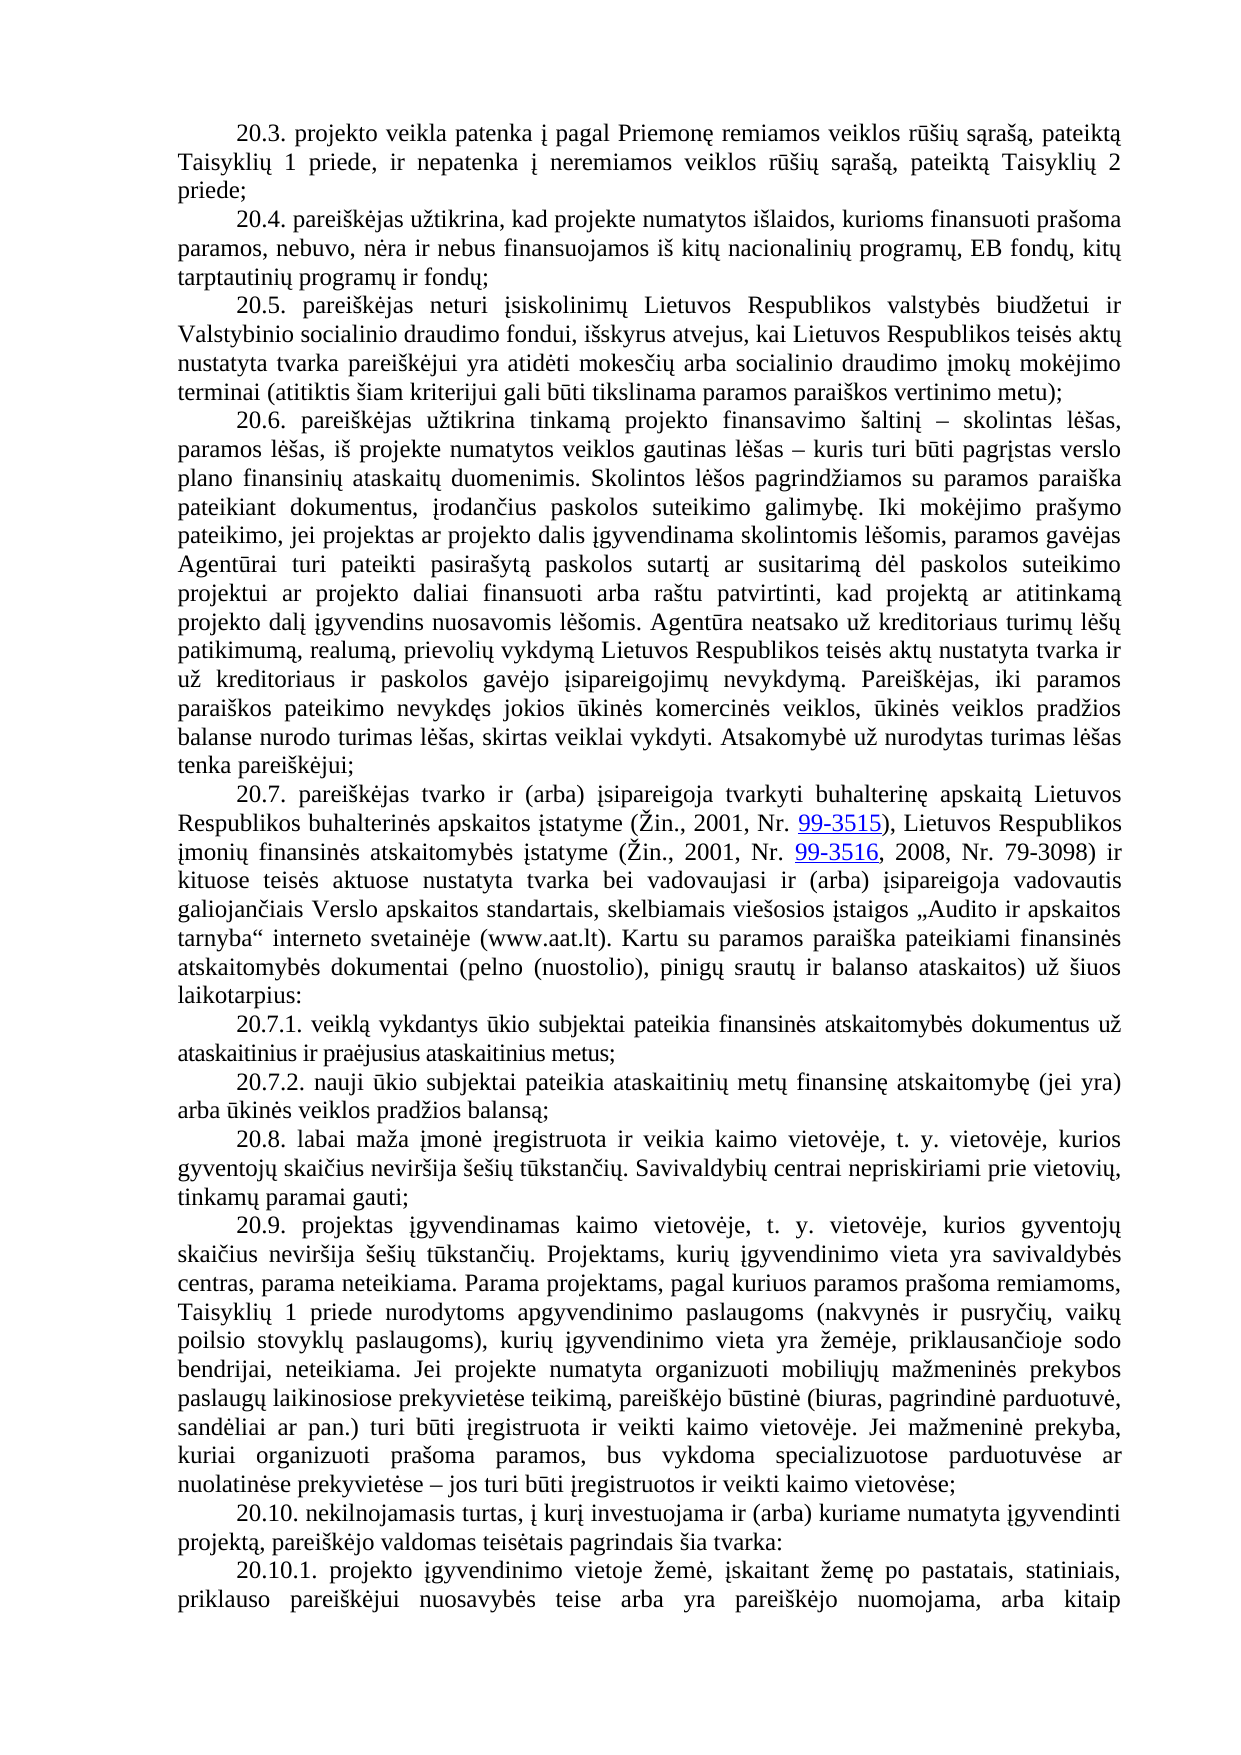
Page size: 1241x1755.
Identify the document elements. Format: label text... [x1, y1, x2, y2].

text 20.9. projektas įgyvendinamas kaimo vietovėje, t. y. vietovėje, kurios gyventojų skaičius neviršija šešių tūkstančių. Projektams, kurių įgyvendinimo vieta yra savivaldybės centras, parama neteikiama. Parama projektams, pagal kuriuos paramos prašoma remiamoms, Taisyklių 1 priede nurodytoms apgyvendinimo paslaugoms (nakvynės ir pusryčių, vaikų poilsio stovyklų paslaugoms), kurių įgyvendinimo vieta yra žemėje, priklausančioje sodo bendrijai, neteikiama. Jei projekte numatyta organizuoti mobiliųjų mažmeninės prekybos paslaugų laikinosiose prekyvietėse teikimą, pareiškėjo būstinė (biuras, pagrindinė parduotuvė, sandėliai ar pan.) turi būti įregistruota ir veikti kaimo vietovėje. Jei mažmeninė prekyba, kuriai organizuoti prašoma paramos, bus vykdoma specializuotose parduotuvėse ar nuolatinėse prekyvietėse – jos turi būti įregistruotos ir veikti kaimo vietovėse; [177, 1211, 1122, 1498]
text 20.7.1. veiklą vykdantys ūkio subjektai pateikia finansinės atskaitomybės dokumentus už ataskaitinius ir praėjusius ataskaitinius metus; [177, 1009, 1122, 1067]
text 20.10. nekilnojamasis turtas, į kurį investuojama ir (arba) kuriame numatyta įgyvendinti projektą, pareiškėjo valdomas teisėtais pagrindais šia tvarka: [177, 1498, 1122, 1556]
text 20.10.1. projekto įgyvendinimo vietoje žemė, įskaitant žemę po pastatais, statiniais, priklauso pareiškėjui nuosavybės teise arba yra pareiškėjo nuomojama, arba kitaip [177, 1556, 1122, 1613]
text 20.7.2. nauji ūkio subjektai pateikia ataskaitinių metų finansinę atskaitomybę (jei yra) arba ūkinės veiklos pradžios balansą; [177, 1067, 1122, 1124]
text 20.4. pareiškėjas užtikrina, kad projekte numatytos išlaidos, kurioms finansuoti prašoma paramos, nebuvo, nėra ir nebus finansuojamos iš kitų nacionalinių programų, EB fondų, kitų tarptautinių programų ir fondų; [177, 204, 1122, 291]
text 20.8. labai maža įmonė įregistruota ir veikia kaimo vietovėje, t. y. vietovėje, kurios gyventojų skaičius neviršija šešių tūkstančių. Savivaldybių centrai nepriskiriami prie vietovių, tinkamų paramai gauti; [177, 1124, 1122, 1211]
text 20.5. pareiškėjas neturi įsiskolinimų Lietuvos Respublikos valstybės biudžetui ir Valstybinio socialinio draudimo fondui, išskyrus atvejus, kai Lietuvos Respublikos teisės aktų nustatyta tvarka pareiškėjui yra atidėti mokesčių arba socialinio draudimo įmokų mokėjimo terminai (atitiktis šiam kriterijui gali būti tikslinama paramos paraiškos vertinimo metu); [177, 291, 1122, 406]
text 20.3. projekto veikla patenka į pagal Priemonę remiamos veiklos rūšių sąrašą, pateiktą Taisyklių 1 priede, ir nepatenka į neremiamos veiklos rūšių sąrašą, pateiktą Taisyklių 2 priede; [177, 118, 1122, 204]
text 20.6. pareiškėjas užtikrina tinkamą projekto finansavimo šaltinį – skolintas lėšas, paramos lėšas, iš projekte numatytos veiklos gautinas lėšas – kuris turi būti pagrįstas verslo plano finansinių ataskaitų duomenimis. Skolintos lėšos pagrindžiamos su paramos paraiška pateikiant dokumentus, įrodančius paskolos suteikimo galimybę. Iki mokėjimo prašymo pateikimo, jei projektas ar projekto dalis įgyvendinama skolintomis lėšomis, paramos gavėjas Agentūrai turi pateikti pasirašytą paskolos sutartį ar susitarimą dėl paskolos suteikimo projektui ar projekto daliai finansuoti arba raštu patvirtinti, kad projektą ar atitinkamą projekto dalį įgyvendins nuosavomis lėšomis. Agentūra neatsako už kreditoriaus turimų lėšų patikimumą, realumą, prievolių vykdymą Lietuvos Respublikos teisės aktų nustatyta tvarka ir už kreditoriaus ir paskolos gavėjo įsipareigojimų nevykdymą. Pareiškėjas, iki paramos paraiškos pateikimo nevykdęs jokios ūkinės komercinės veiklos, ūkinės veiklos pradžios balanse nurodo turimas lėšas, skirtas veiklai vykdyti. Atsakomybė už nurodytas turimas lėšas tenka pareiškėjui; [177, 406, 1122, 779]
text 20.7. pareiškėjas tvarko ir (arba) įsipareigoja tvarkyti buhalterinę apskaitą Lietuvos Respublikos buhalterinės apskaitos įstatyme (Žin., 2001, Nr. 99-3515), Lietuvos Respublikos įmonių finansinės atskaitomybės įstatyme (Žin., 2001, Nr. 99-3516, 2008, Nr. 79-3098) ir kituose teisės aktuose nustatyta tvarka bei vadovaujasi ir (arba) įsipareigoja vadovautis galiojančiais Verslo apskaitos standartais, skelbiamais viešosios įstaigos „Audito ir apskaitos tarnyba“ interneto svetainėje (www.aat.lt). Kartu su paramos paraiška pateikiami finansinės atskaitomybės dokumentai (pelno (nuostolio), pinigų srautų ir balanso ataskaitos) už šiuos laikotarpius: [177, 779, 1122, 1009]
